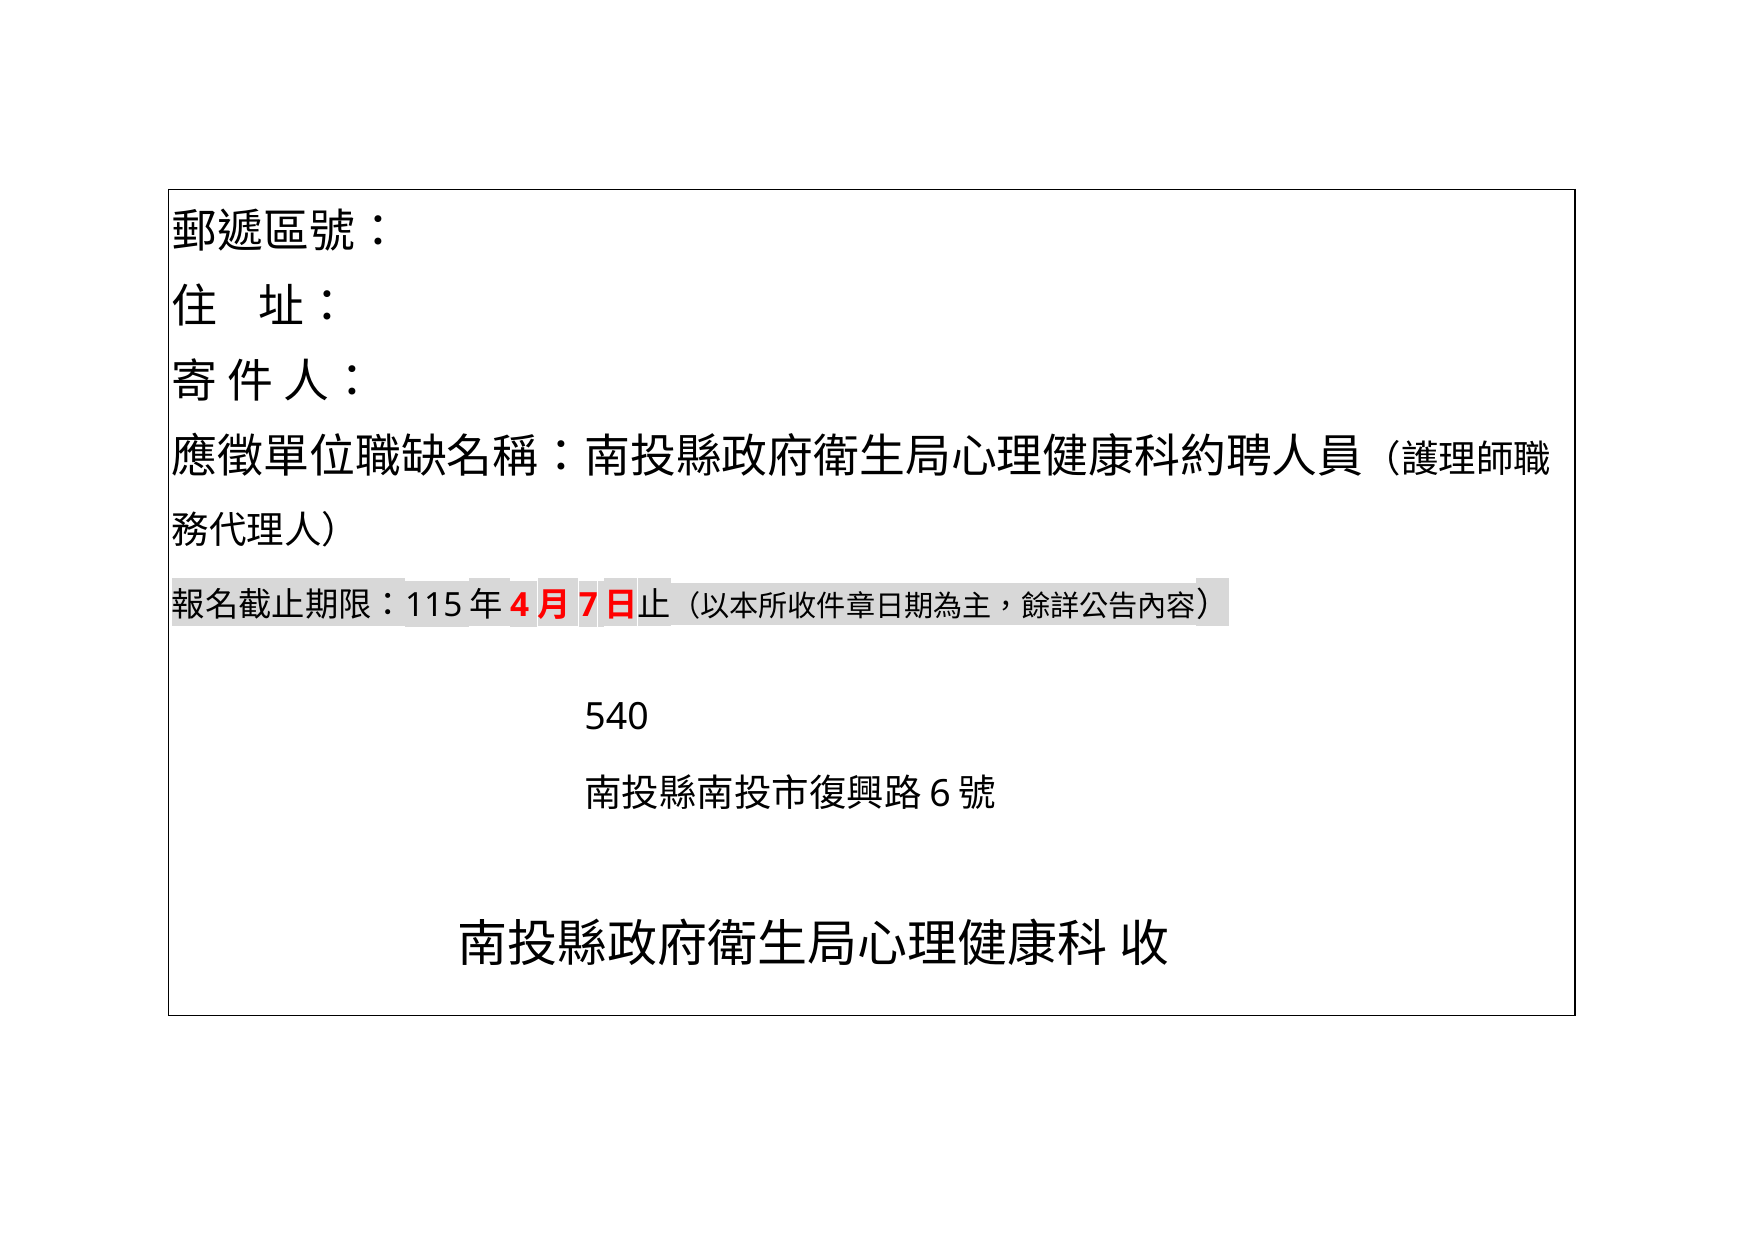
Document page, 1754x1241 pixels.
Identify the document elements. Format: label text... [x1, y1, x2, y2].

table_header 郵遞區號： 住 址： 寄 件 人： 應徵單位職缺名稱：南投縣政府衛生局心理健康科約聘人員（護理師職務代理人） 報名截止期限：115年 4 月 7日止（以本所收件章日期為主，餘詳公告內容） 540 南投縣南投市復興路6號 南投縣政府衛生局心理健康科 收 [169, 190, 1574, 1015]
